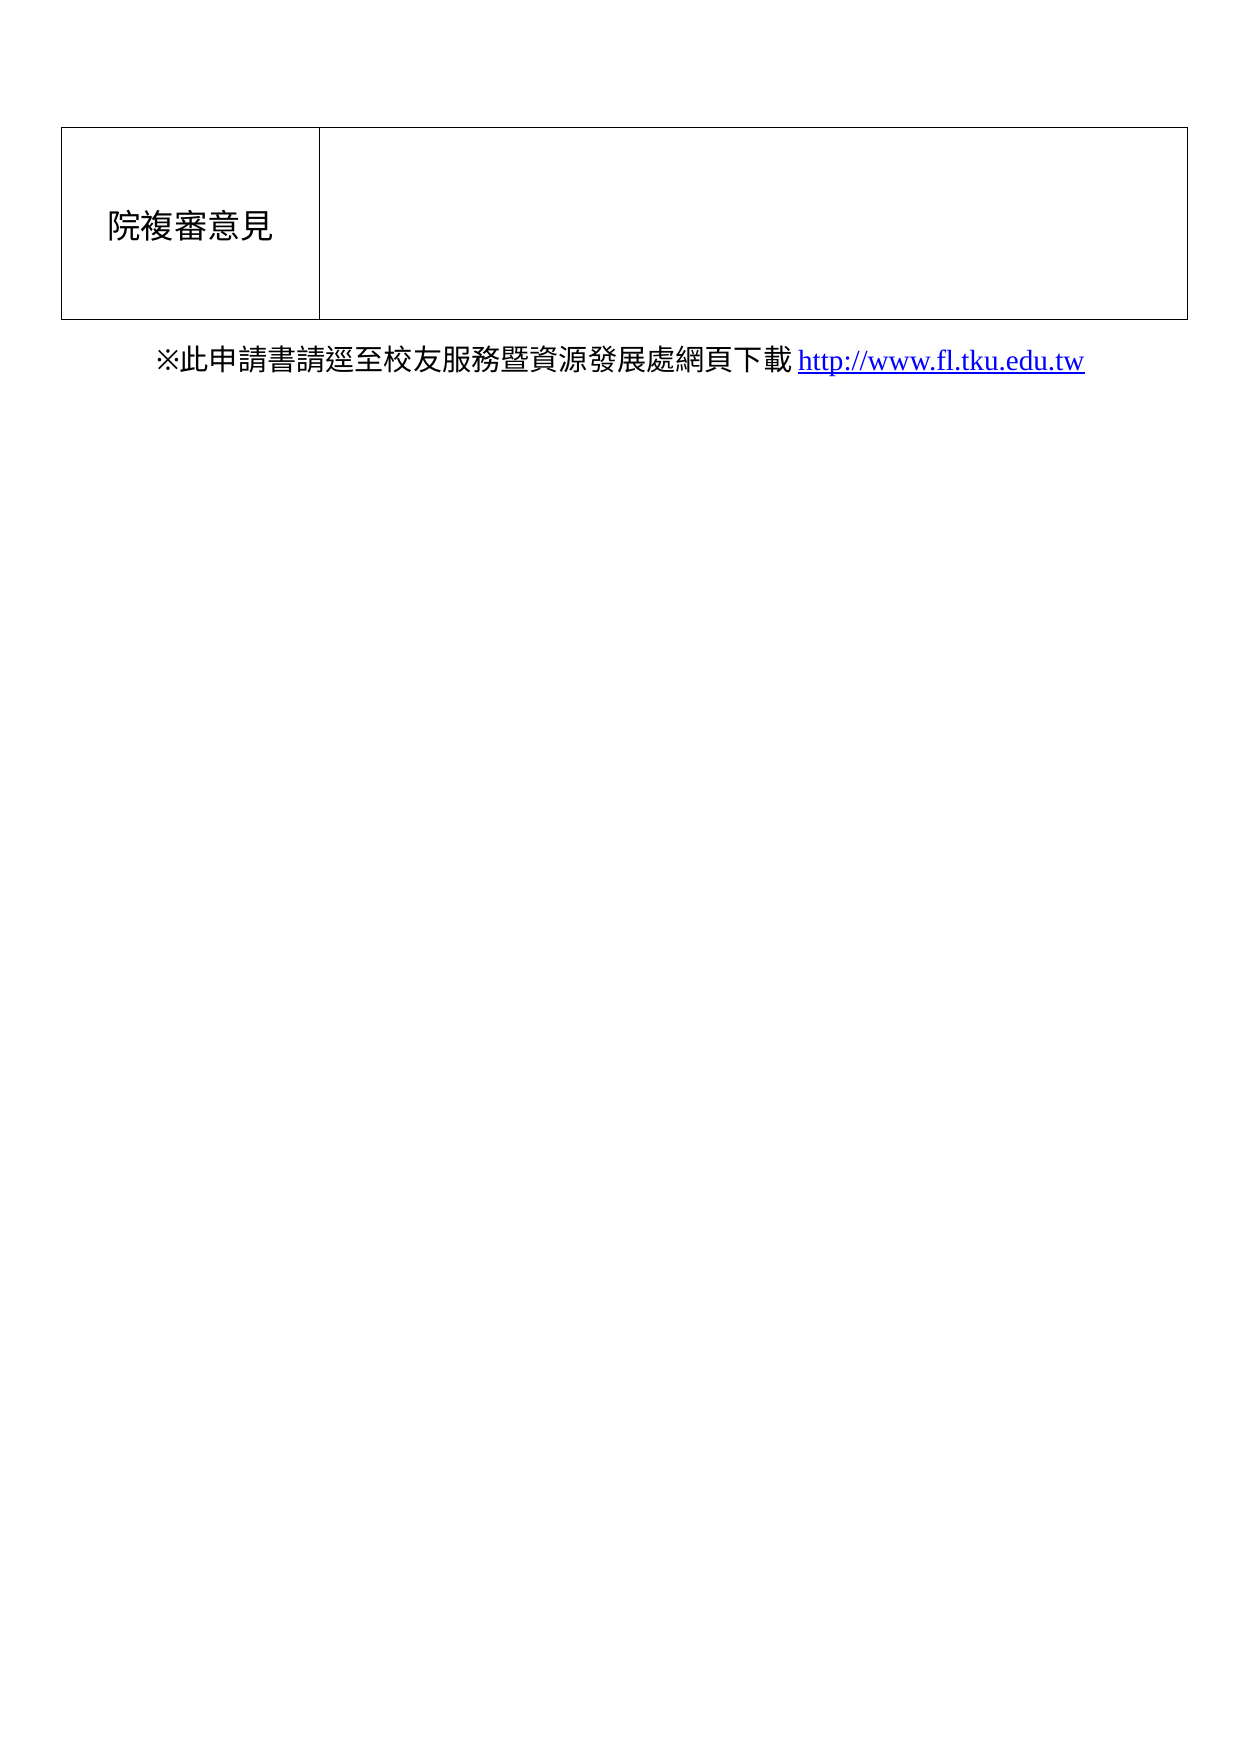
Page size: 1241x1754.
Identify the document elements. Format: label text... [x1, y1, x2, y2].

table_cell 院複審意見 [62, 128, 319, 319]
table_cell [320, 128, 1187, 319]
text ※此申請書請逕至校友服務暨資源發展處網頁下載http://www.fl.tku.edu.tw [118, 320, 1122, 395]
